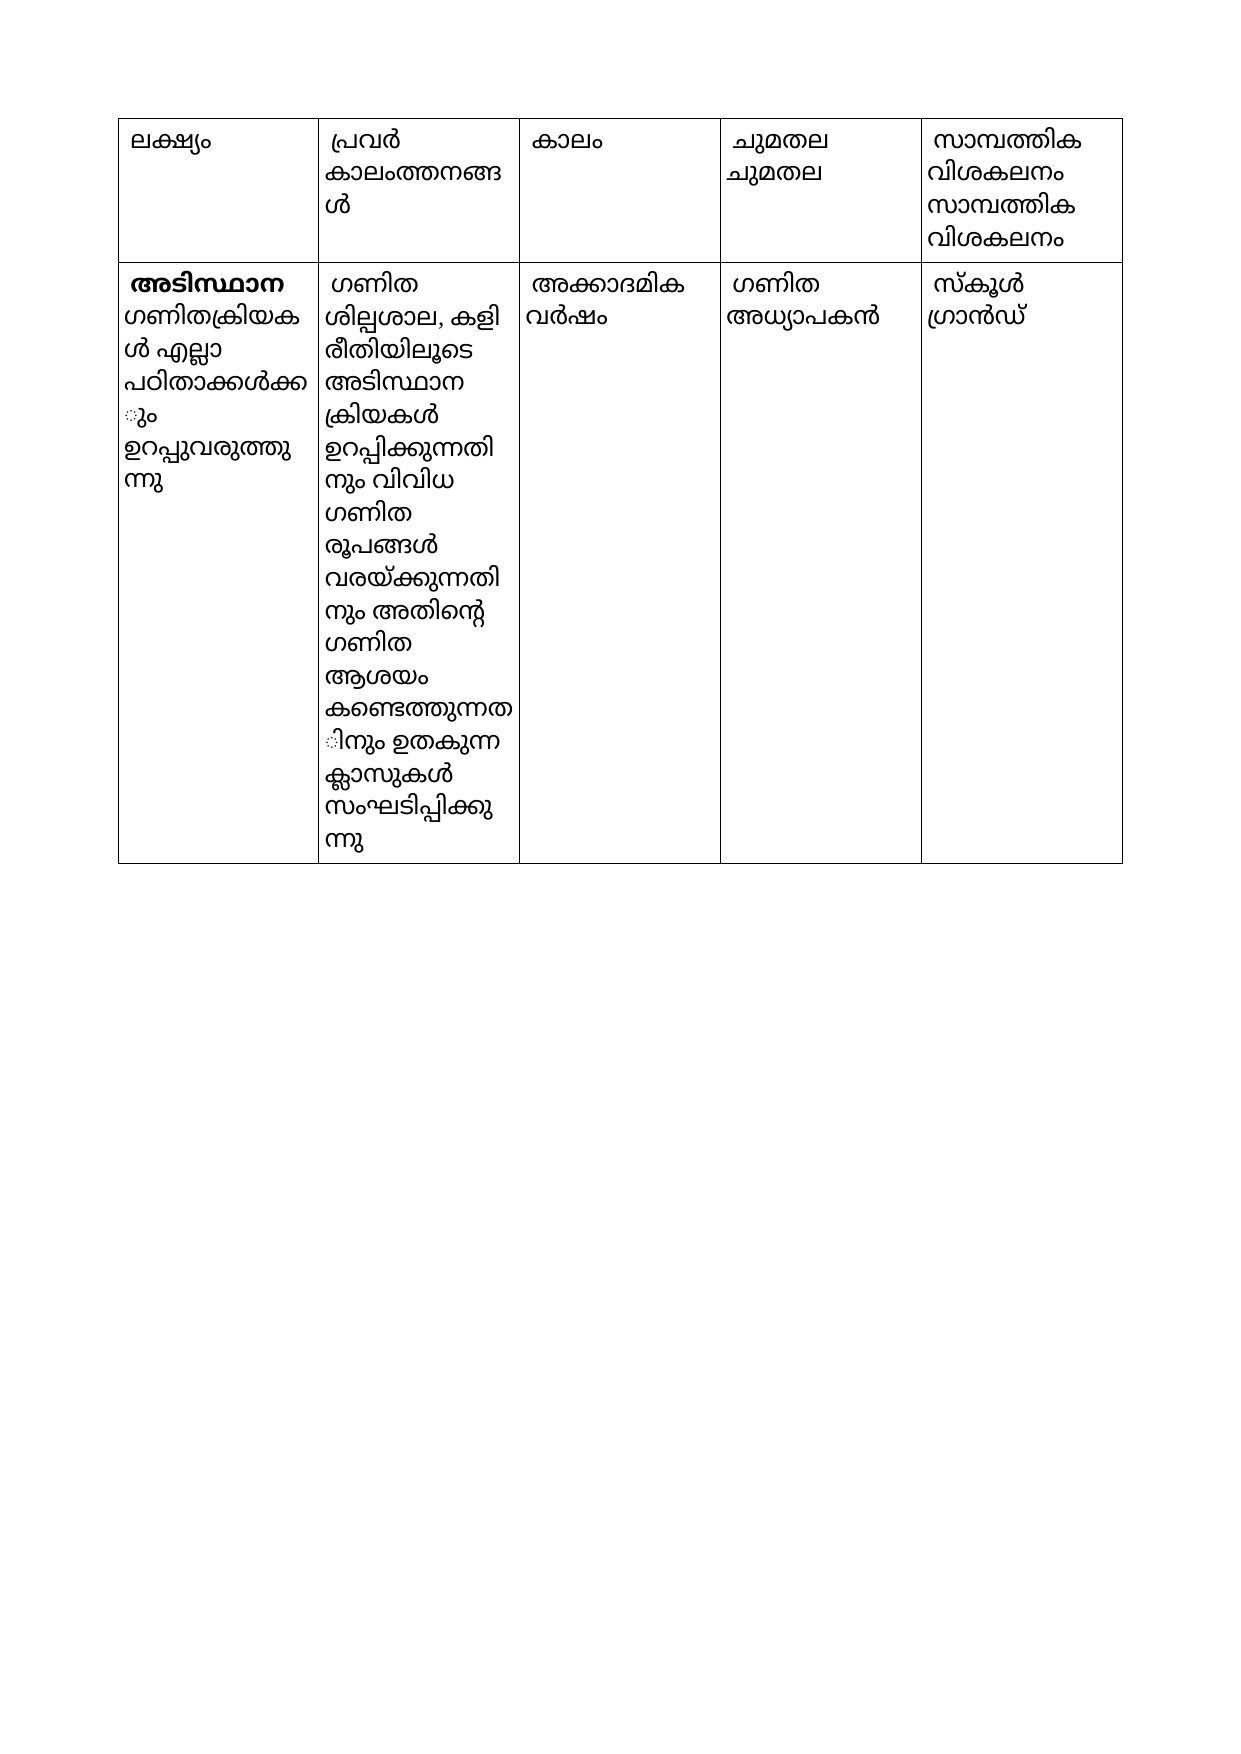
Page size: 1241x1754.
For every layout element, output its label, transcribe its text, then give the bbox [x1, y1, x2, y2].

table_header ലക്ഷ്യം [119, 119, 318, 262]
table_header ചുമതല ചുമതല [721, 119, 921, 262]
table_cell അടിസ്ഥാന ഗണിതക്രിയകൾ എല്ലാ പഠിതാക്കൾക്കും ഉറപ്പുവരുത്തുന്നു [119, 263, 318, 863]
table_cell ഗണിത ശില്പശാല, കളി രീതിയിലൂടെ അടിസ്ഥാന ക്രിയകൾ ഉറപ്പിക്കുന്നതിനും വിവിധ ഗണിത രൂപങ്ങൾ വരയ്ക്കുന്നതിനും അതിന്റെ ഗണിത ആശയം കണ്ടെത്തുന്നതിനും ഉതകുന്ന ക്ലാസുകൾ സംഘടിപ്പിക്കുന്നു [319, 263, 519, 863]
table_header സാമ്പത്തിക വിശകലനം സാമ്പത്തിക വിശകലനം [922, 119, 1122, 262]
table_header പ്രവർ കാലംത്തനങ്ങൾ [319, 119, 519, 262]
table_cell ഗണിത അധ്യാപകൻ [721, 263, 921, 863]
table_cell സ്കൂൾ ഗ്രാൻഡ് [922, 263, 1122, 863]
table_header കാലം [520, 119, 720, 262]
table_cell അക്കാദമിക വർഷം [520, 263, 720, 863]
